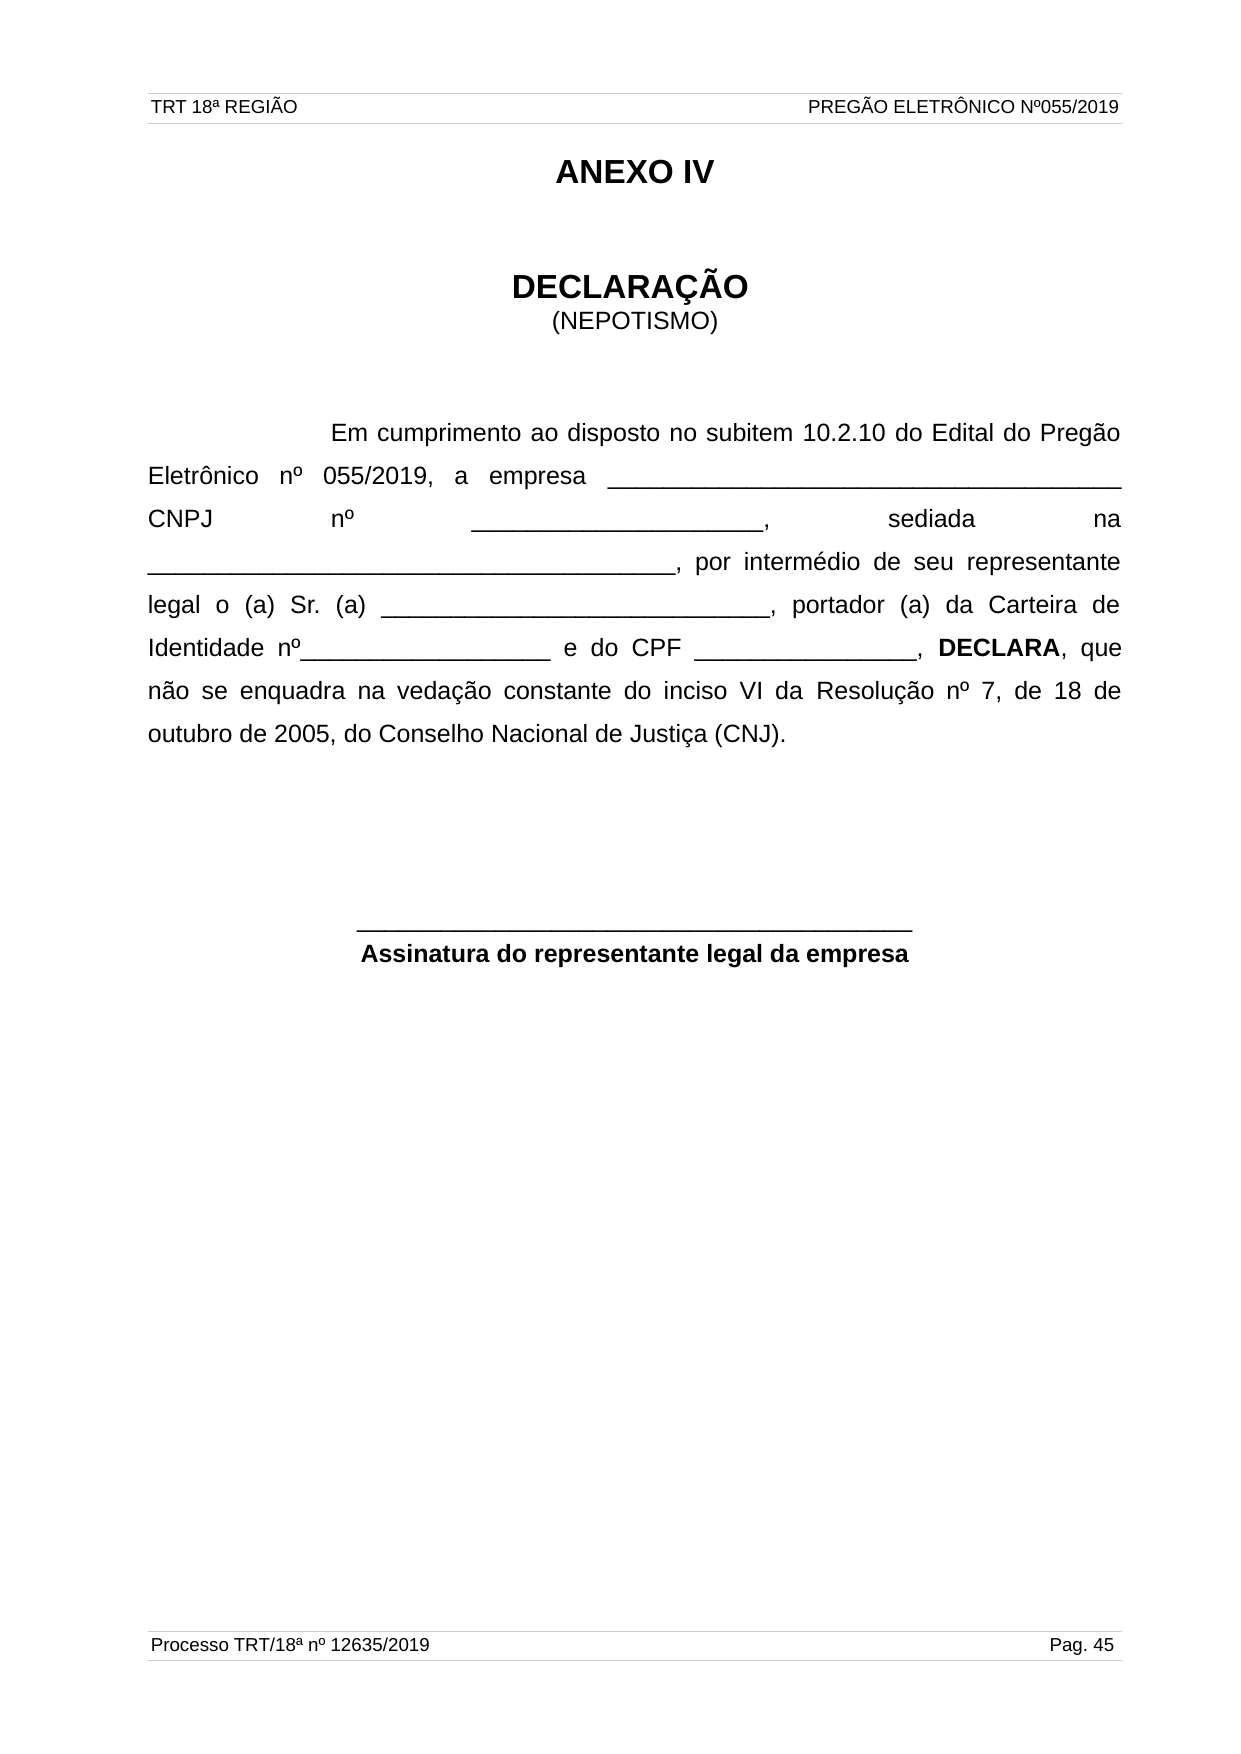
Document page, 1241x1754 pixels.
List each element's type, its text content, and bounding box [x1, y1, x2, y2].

text (NEPOTISMO) [148, 306, 1122, 335]
text ANEXO IV [148, 152, 1122, 191]
text Em cumprimento ao disposto no subitem 10.2.10 do Edital do Pregão Eletrônico nº 055/2019, a empresa _____________________________________ CNPJ nº _____________________, sediada na ______________________________________, por intermédio de seu representante legal o (a) Sr. (a) ____________________________, portador (a) da Carteira de Identidade nº__________________ e do CPF ________________, DECLARA, que não se enquadra na vedação constante do inciso VI da Resolução nº 7, de 18 de outubro de 2005, do Conselho Nacional de Justiça (CNJ). [148, 418, 1122, 748]
text DECLARAÇÃO [148, 268, 1122, 306]
text Assinatura do representante legal da empresa [148, 933, 1122, 968]
text ________________________________________ [148, 904, 1122, 933]
